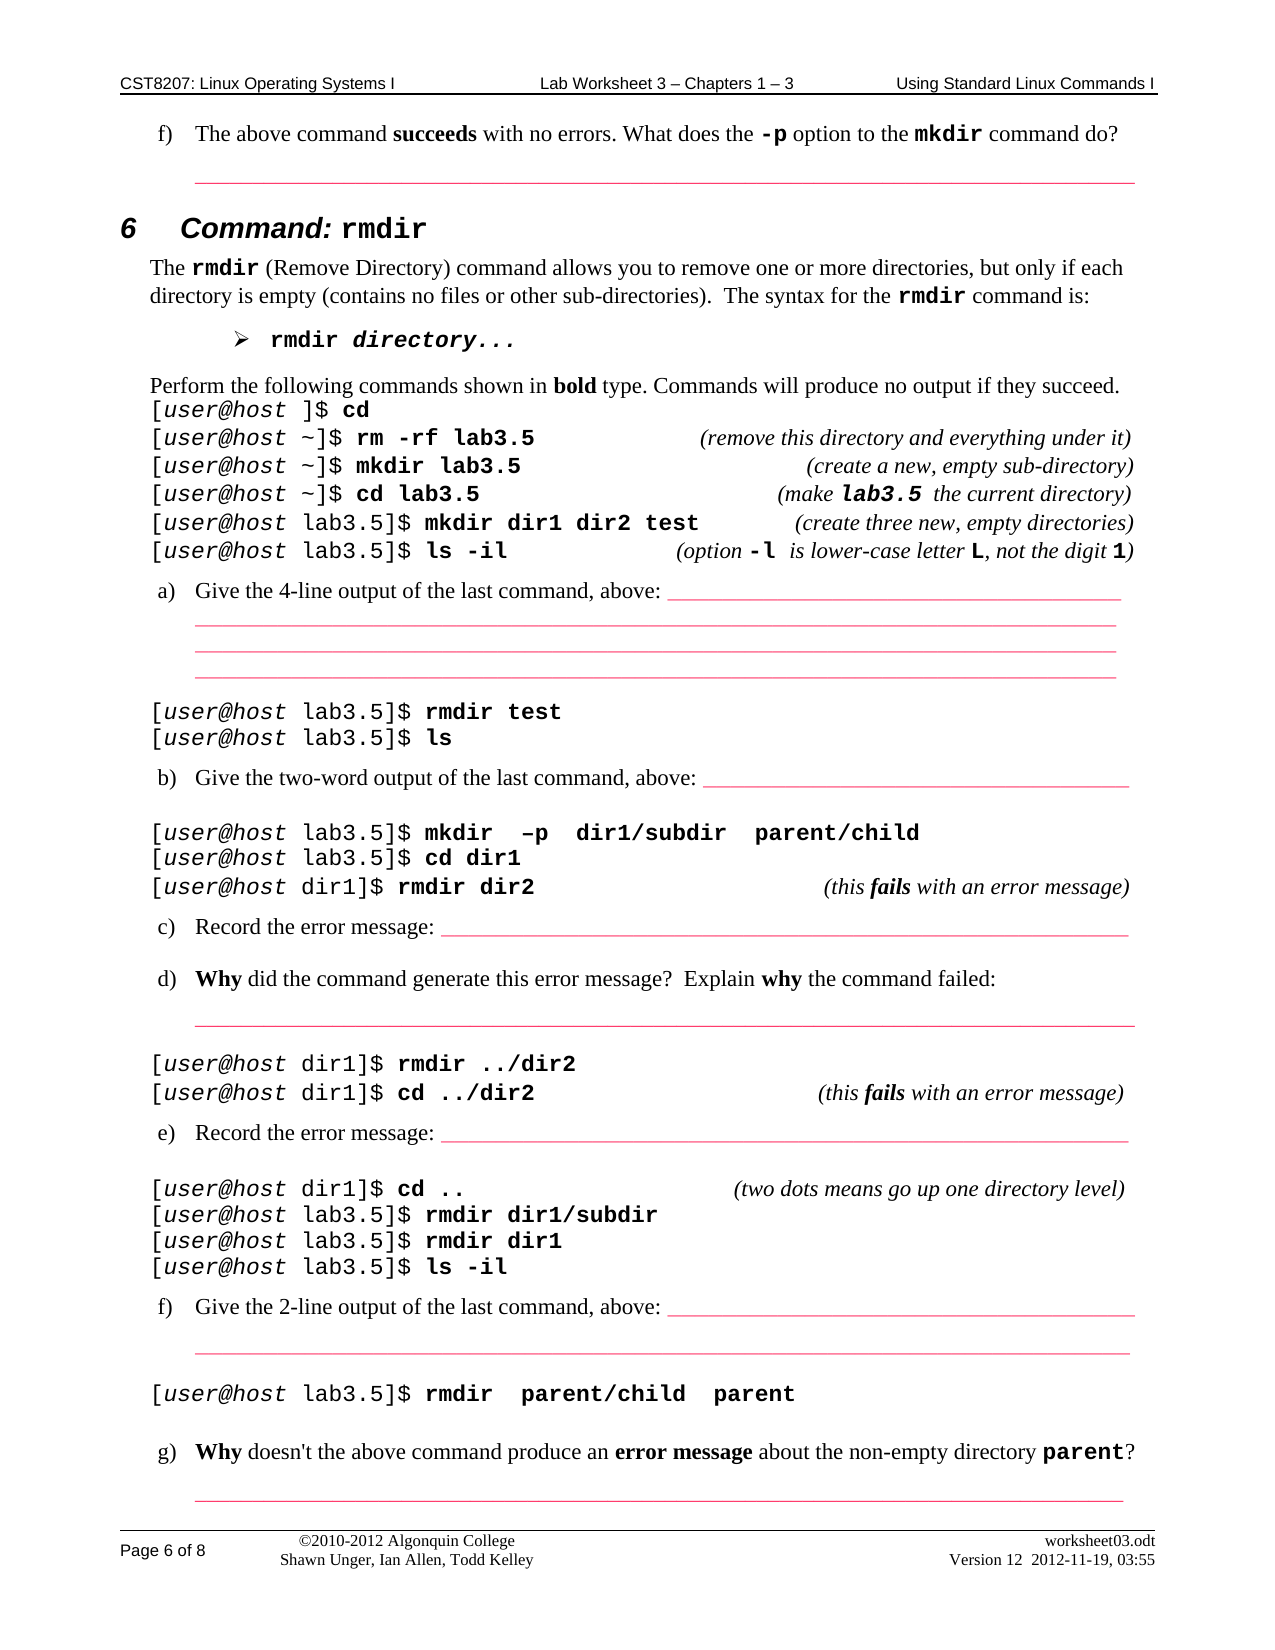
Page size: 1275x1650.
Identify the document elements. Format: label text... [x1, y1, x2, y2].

text [user@host lab3.5]$ mkdir dir1 dir2 test (create three new, empty directories) [149, 509, 1155, 537]
list __________________________________________________________________________________ [157, 1003, 1155, 1029]
list ____________________________________________________________________ [157, 1333, 1155, 1359]
list Give the two-word output of the last command, above: _______________________________ [157, 764, 1155, 793]
text [user@host dir1]$ rmdir ../dir2 [149, 1053, 1155, 1079]
text [user@host ~]$ rm -rf lab3.5 (remove this directory and everything under it) [149, 424, 1155, 452]
list ___________________________________________________________________ [157, 657, 1155, 683]
text The rmdir (Remove Directory) command allows you to remove one or more directories, but only if each directory is empty (contains no files or other sub-directories). The syntax for the rmdir command is: [149, 254, 1155, 310]
text Perform the following commands shown in bold type. Commands will produce no output if they succeed. [149, 372, 1155, 398]
text [user@host lab3.5]$ rmdir test [149, 701, 1155, 727]
text [user@host lab3.5]$ mkdir –p dir1/subdir parent/child [149, 821, 1155, 847]
text [user@host lab3.5]$ cd dir1 [149, 847, 1155, 873]
text [user@host lab3.5]$ rmdir parent/child parent [149, 1382, 1155, 1408]
text [user@host lab3.5]$ ls [149, 727, 1155, 753]
list ___________________________________________________________________ [157, 631, 1155, 657]
text [user@host dir1]$ cd ../dir2 (this fails with an error message) [149, 1079, 1155, 1107]
list Why did the command generate this error message? Explain why the command failed: [157, 964, 1155, 991]
list Record the error message: __________________________________________________ [157, 913, 1155, 941]
list Record the error message: __________________________________________________ [157, 1119, 1155, 1147]
text [user@host lab3.5]$ rmdir dir1/subdir [149, 1203, 1155, 1229]
text [user@host ]$ cd [149, 398, 1155, 424]
text [user@host ~]$ mkdir lab3.5 (create a new, empty sub-directory) [149, 452, 1155, 481]
list ___________________________________________________________________ [157, 605, 1155, 631]
text [user@host lab3.5]$ ls -il (option -l is lower-case letter L, not the digit 1) [149, 537, 1155, 565]
text [user@host dir1]$ rmdir dir2 (this fails with an error message) [149, 873, 1155, 901]
text [user@host lab3.5]$ rmdir dir1 [149, 1229, 1155, 1255]
text [user@host dir1]$ cd .. (two dots means go up one directory level) [149, 1175, 1155, 1203]
list _________________________________________________________________________________ [157, 1478, 1155, 1504]
list __________________________________________________________________________________ [157, 160, 1155, 187]
list Give the 4-line output of the last command, above: _________________________________ [157, 577, 1155, 605]
text [user@host lab3.5]$ ls -il [149, 1255, 1155, 1281]
text [user@host ~]$ cd lab3.5 (make lab3.5 the current directory) [149, 481, 1155, 509]
list Why doesn't the above command produce an error message about the non-empty directory parent? [157, 1438, 1155, 1466]
list The above command succeeds with no errors. What does the -p option to the mkdir command do? [157, 120, 1155, 148]
subtitle Command: rmdir [120, 212, 1155, 248]
list Give the 2-line output of the last command, above: __________________________________ [157, 1293, 1155, 1321]
list rmdir directory... [232, 328, 1155, 354]
